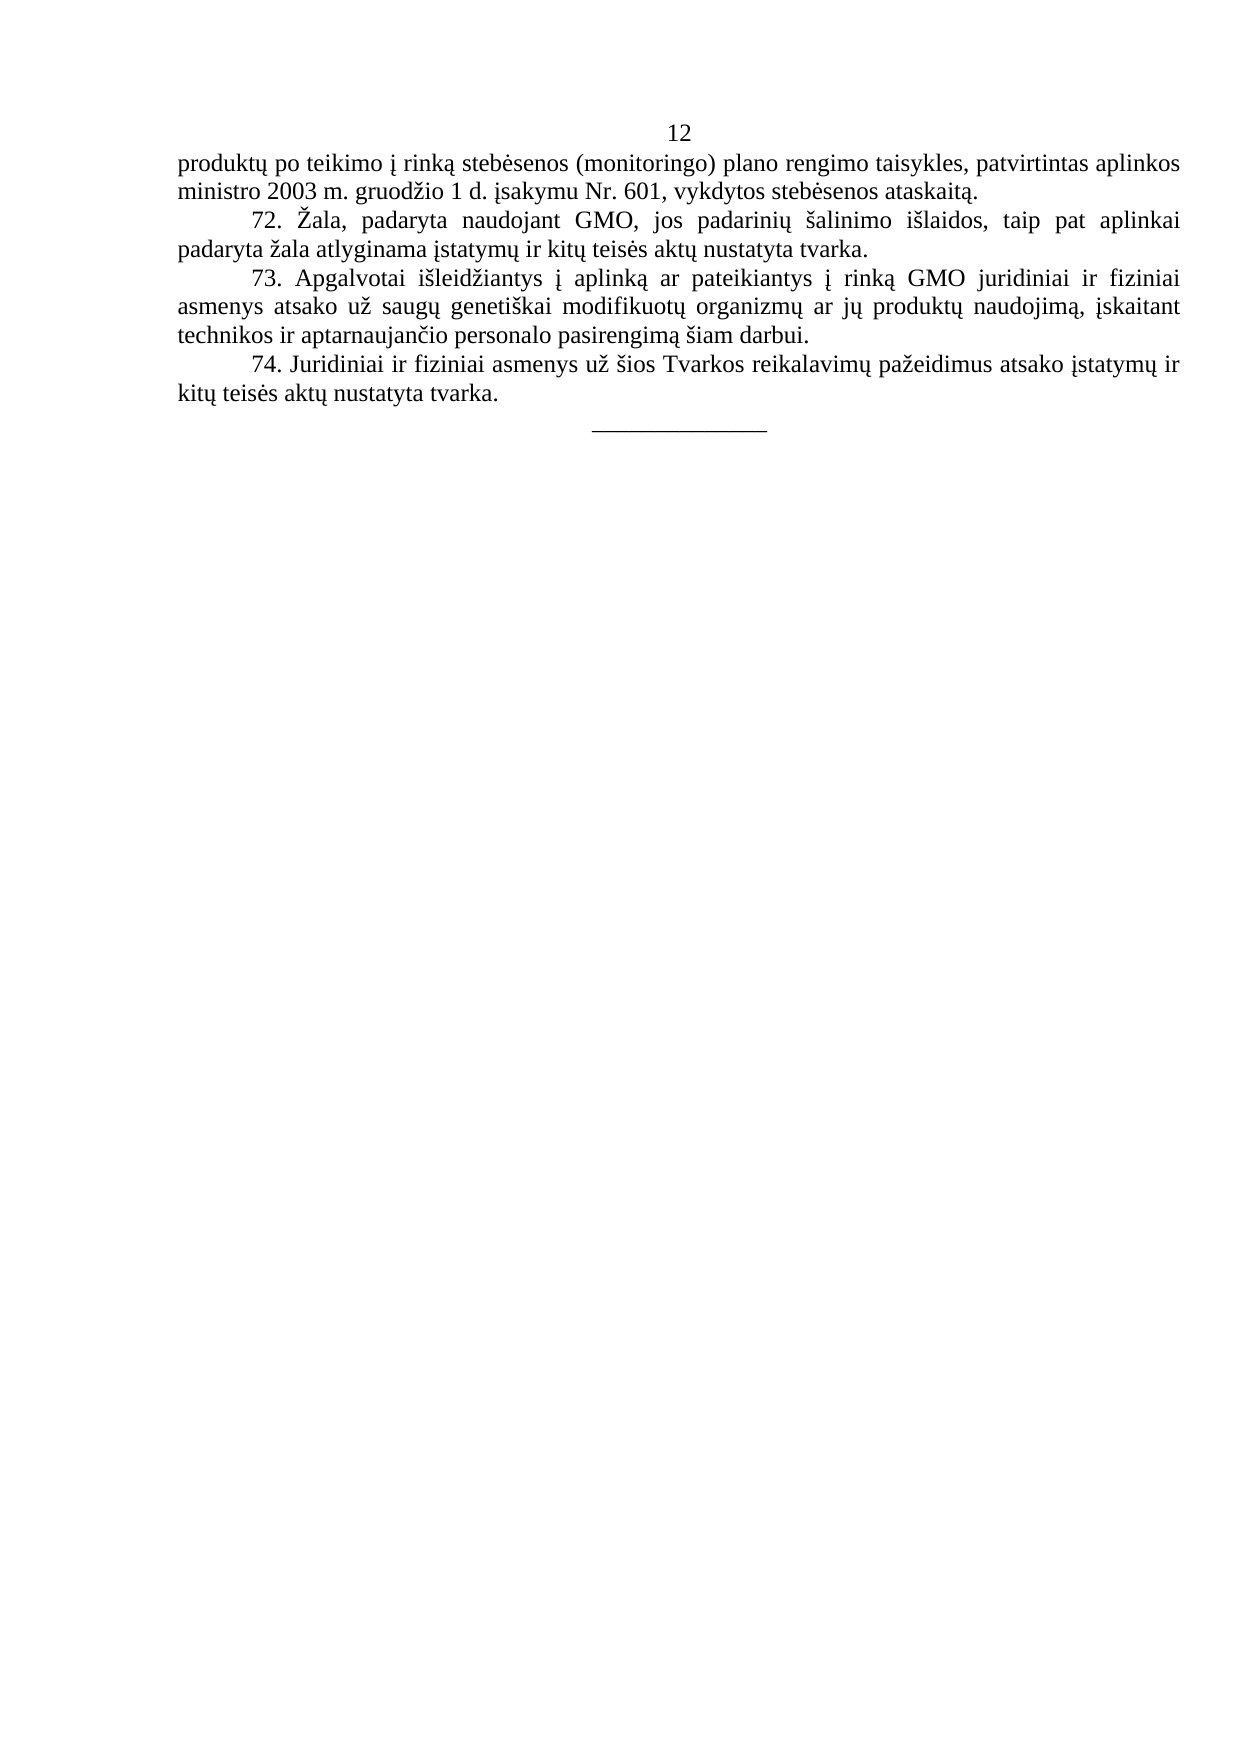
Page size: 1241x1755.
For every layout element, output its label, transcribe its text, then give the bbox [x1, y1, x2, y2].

text 72. Žala, padaryta naudojant GMO, jos padarinių šalinimo išlaidos, taip pat aplinkai padaryta žala atlyginama įstatymų ir kitų teisės aktų nustatyta tvarka. [177, 205, 1181, 263]
text ______________ [177, 406, 1181, 435]
text 73. Apgalvotai išleidžiantys į aplinką ar pateikiantys į rinką GMO juridiniai ir fiziniai asmenys atsako už saugų genetiškai modifikuotų organizmų ar jų produktų naudojimą, įskaitant technikos ir aptarnaujančio personalo pasirengimą šiam darbui. [177, 263, 1181, 349]
text 74. Juridiniai ir fiziniai asmenys už šios Tvarkos reikalavimų pažeidimus atsako įstatymų ir kitų teisės aktų nustatyta tvarka. [177, 349, 1181, 406]
text produktų po teikimo į rinką stebėsenos (monitoringo) plano rengimo taisykles, patvirtintas aplinkos ministro 2003 m. gruodžio 1 d. įsakymu Nr. 601, vykdytos stebėsenos ataskaitą. [177, 148, 1181, 205]
